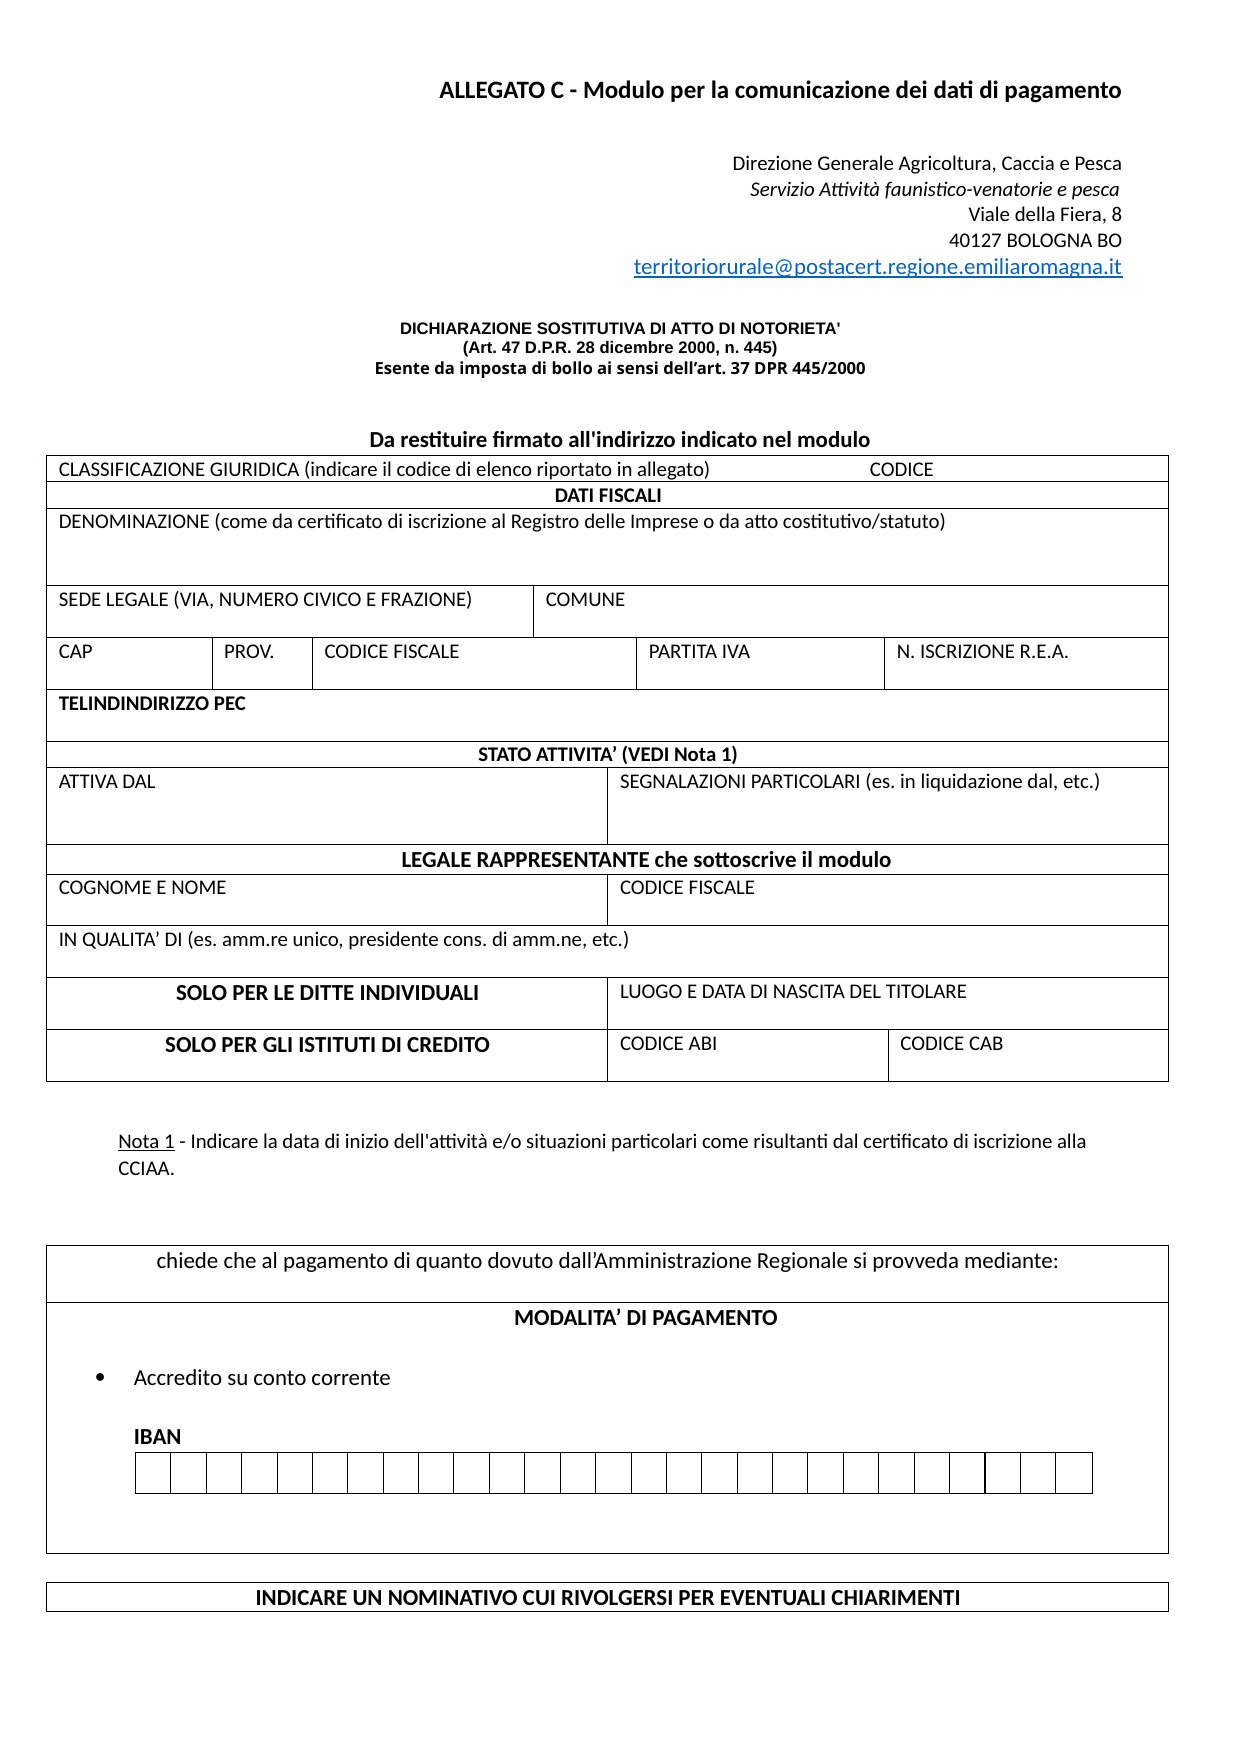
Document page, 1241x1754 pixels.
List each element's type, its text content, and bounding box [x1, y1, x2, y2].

table_cell LEGALE RAPPRESENTANTE che sottoscrive il modulo [47, 845, 1168, 873]
table_cell TELINDINDIRIZZO PEC [47, 690, 1168, 741]
table_cell CODICE CAB [889, 1030, 1168, 1081]
table_header [561, 1453, 595, 1493]
table_cell N. ISCRIZIONE R.E.A. [885, 638, 1168, 689]
table_header [278, 1453, 312, 1493]
table_cell SEDE LEGALE (VIA, NUMERO CIVICO E FRAZIONE) [47, 586, 533, 637]
subtitle territoriorurale@postacert.regione.emiliaromagna.it [118, 252, 1122, 280]
table_header [384, 1453, 418, 1493]
table_cell [47, 1554, 1169, 1582]
table_cell SEGNALAZIONI PARTICOLARI (es. in liquidazione dal, etc.) [608, 768, 1168, 844]
table_cell ATTIVA DAL [47, 768, 607, 844]
table_header [702, 1453, 737, 1493]
table_header [950, 1453, 984, 1493]
table_header [986, 1453, 1020, 1493]
table_header [313, 1453, 347, 1493]
text Direzione Generale Agricoltura, Caccia e Pesca [118, 151, 1122, 176]
table_header chiede che al pagamento di quanto dovuto dall’Amministrazione Regionale si provveda mediante: [47, 1246, 1168, 1302]
table_cell MODALITA’ DI PAGAMENTO Accredito su conto corrente IBAN [47, 1303, 1168, 1553]
table_cell DENOMINAZIONE (come da certificato di iscrizione al Registro delle Imprese o da atto costitutivo/statuto) [47, 509, 1168, 585]
table_header [207, 1453, 241, 1493]
text Da restituire firmato all'indirizzo indicato nel modulo [118, 425, 1122, 453]
table_header [348, 1453, 383, 1493]
table_cell CODICE ABI [608, 1030, 888, 1081]
table_header [596, 1453, 631, 1493]
table_header [632, 1453, 666, 1493]
table_header [525, 1453, 560, 1493]
table_header [1021, 1453, 1055, 1493]
text Servizio Attività faunistico-venatorie e pesca [118, 176, 1122, 201]
table_cell STATO ATTIVITA’ (VEDI Nota 1) [47, 742, 1168, 767]
table_header [136, 1453, 170, 1493]
table_cell SOLO PER GLI ISTITUTI DI CREDITO [47, 1030, 607, 1081]
text Viale della Fiera, 8 [118, 201, 1122, 227]
table_header CLASSIFICAZIONE GIURIDICA (indicare il codice di elenco riportato in allegato) CODICE [47, 456, 1168, 481]
table_cell CODICE FISCALE [608, 875, 1168, 925]
table_cell INDICARE UN NOMINATIVO CUI RIVOLGERSI PER EVENTUALI CHIARIMENTI [47, 1583, 1168, 1611]
text (Art. 47 D.P.R. 28 dicembre 2000, n. 445) [118, 338, 1122, 357]
table_header [667, 1453, 701, 1493]
table_cell COMUNE [534, 586, 1168, 637]
table_cell PARTITA IVA [637, 638, 884, 689]
table_cell IN QUALITA’ DI (es. amm.re unico, presidente cons. di amm.ne, etc.) [47, 926, 1168, 977]
table_header [171, 1453, 206, 1493]
table_cell CODICE FISCALE [313, 638, 636, 689]
text Nota 1 - Indicare la data di inizio dell'attività e/o situazioni particolari come risultanti dal certificato di iscrizione alla CCIAA. [118, 1128, 1122, 1181]
text Esente da imposta di bollo ai sensi dell’art. 37 DPR 445/2000 [118, 357, 1122, 380]
table_cell DATI FISCALI [47, 482, 1168, 508]
table_header [773, 1453, 807, 1493]
table_header [454, 1453, 489, 1493]
table_header [738, 1453, 772, 1493]
table_cell COGNOME E NOME [47, 875, 607, 925]
table_header [915, 1453, 949, 1493]
table_header [242, 1453, 277, 1493]
table_header [490, 1453, 524, 1493]
table_header [808, 1453, 843, 1493]
table_header [879, 1453, 914, 1493]
table_header [1056, 1453, 1092, 1493]
text DICHIARAZIONE SOSTITUTIVA DI ATTO DI NOTORIETA' [118, 319, 1122, 338]
text 40127 BOLOGNA BO [118, 227, 1122, 252]
table_header [419, 1453, 453, 1493]
table_header [844, 1453, 878, 1493]
table_cell CAP [47, 638, 212, 689]
table_cell SOLO PER LE DITTE INDIVIDUALI [47, 978, 607, 1029]
table_cell PROV. [213, 638, 312, 689]
table_cell LUOGO E DATA DI NASCITA DEL TITOLARE [608, 978, 1168, 1029]
